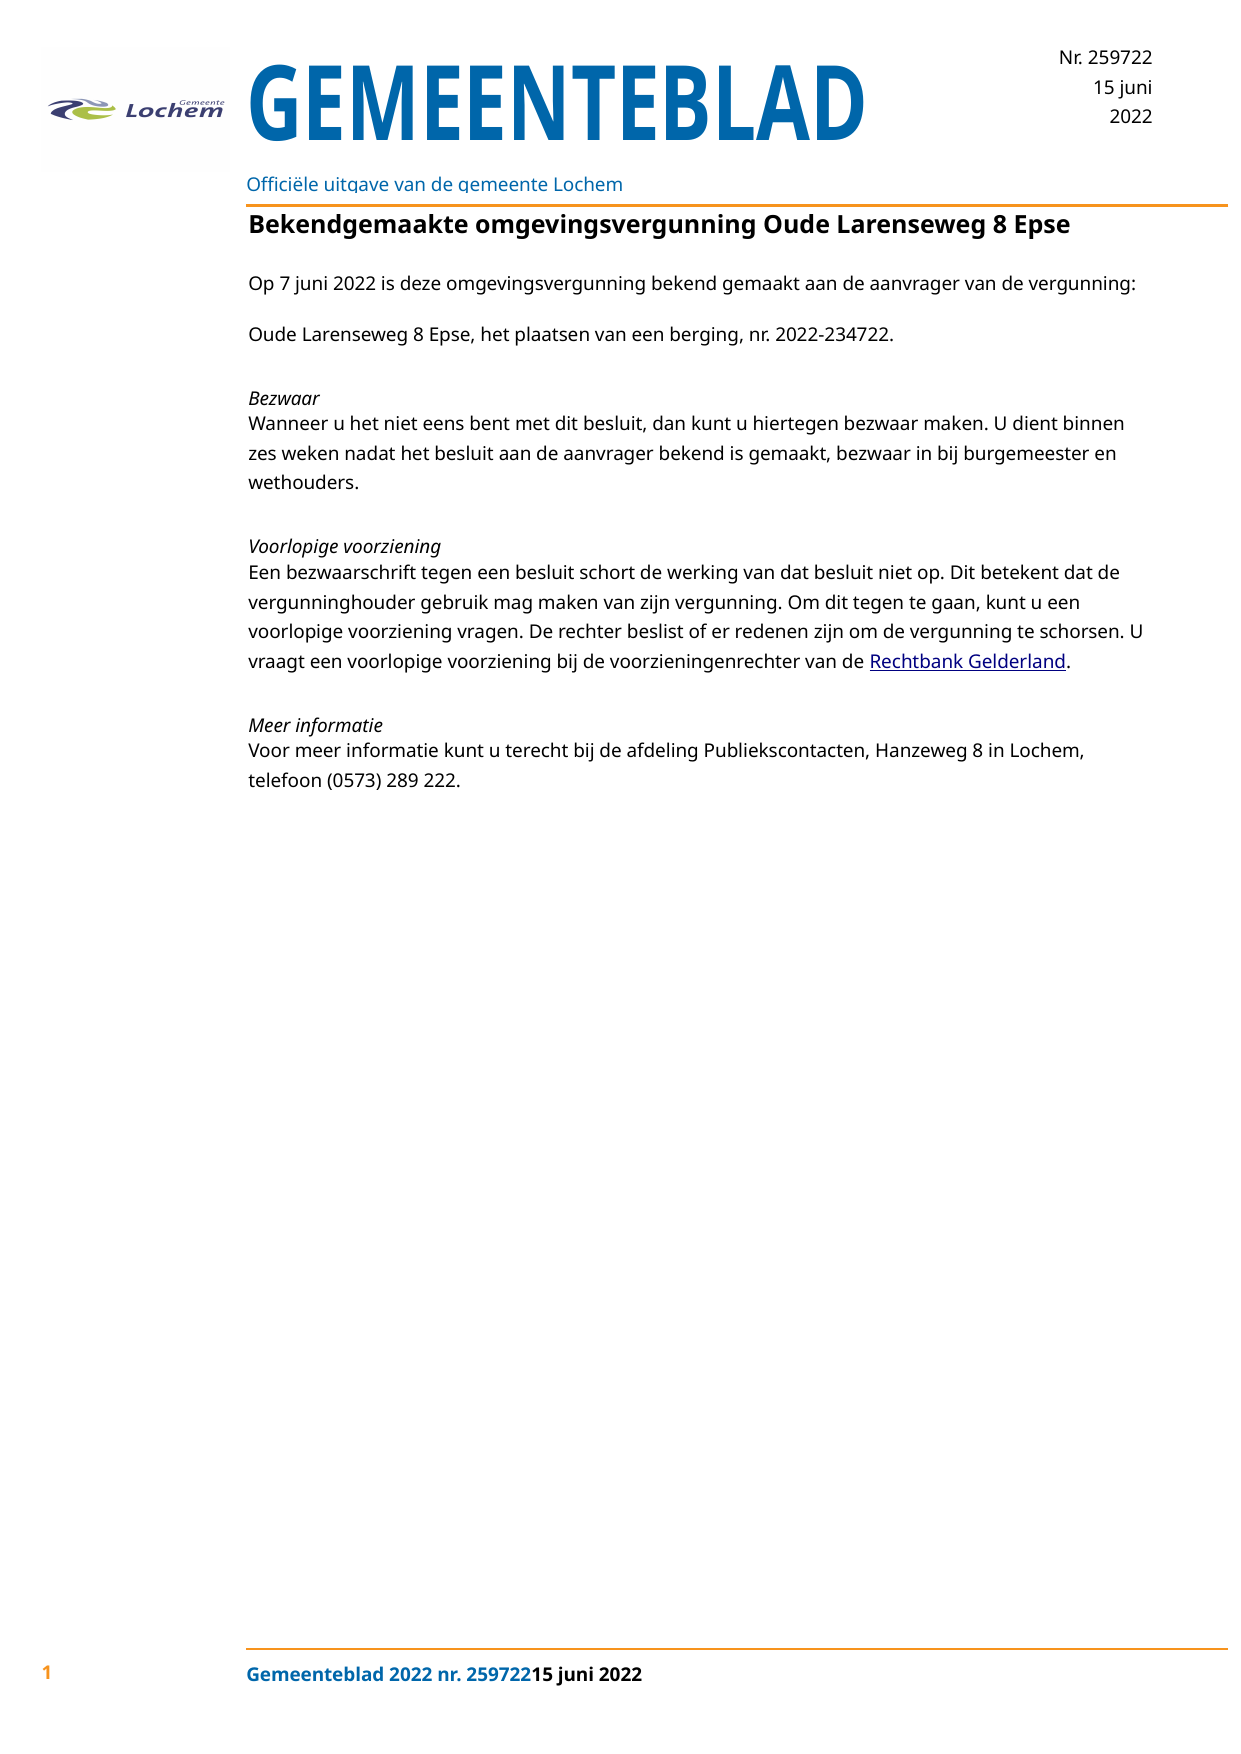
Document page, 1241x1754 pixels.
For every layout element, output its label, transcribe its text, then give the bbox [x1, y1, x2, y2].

text Oude Larenseweg 8 Epse, het plaatsen van een berging, nr. 2022-234722. [248, 321, 1152, 346]
text Op 7 juni 2022 is deze omgevingsvergunning bekend gemaakt aan de aanvrager van de vergunning: [248, 270, 1152, 296]
text Voor meer informatie kunt u terecht bij de afdeling Publiekscontacten, Hanzeweg 8 in Lochem, telefoon (0573) 289 222. [248, 738, 1152, 793]
text Wanneer u het niet eens bent met dit besluit, dan kunt u hiertegen bezwaar maken. U dient binnen zes weken nadat het besluit aan de aanvrager bekend is gemaakt, bezwaar in bij burgemeester en wethouders. [248, 410, 1152, 495]
text Meer informatie [248, 712, 1152, 738]
text Bezwaar [248, 385, 1152, 410]
picture [41, 47, 231, 172]
text Voorlopige voorziening [248, 533, 1152, 559]
text Bekendgemaakte omgevingsvergunning Oude Larenseweg 8 Epse [248, 207, 1152, 241]
text Een bezwaarschrift tegen een besluit schort de werking van dat besluit niet op. Dit betekent dat de vergunninghouder gebruik mag maken van zijn vergunning. Om dit tegen te gaan, kunt u een voorlopige voorziening vragen. De rechter beslist of er redenen zijn om de vergunning te schorsen. U vraagt een voorlopige voorziening bij de voorzieningenrechter van de Rechtbank Gelderland. [248, 559, 1152, 674]
